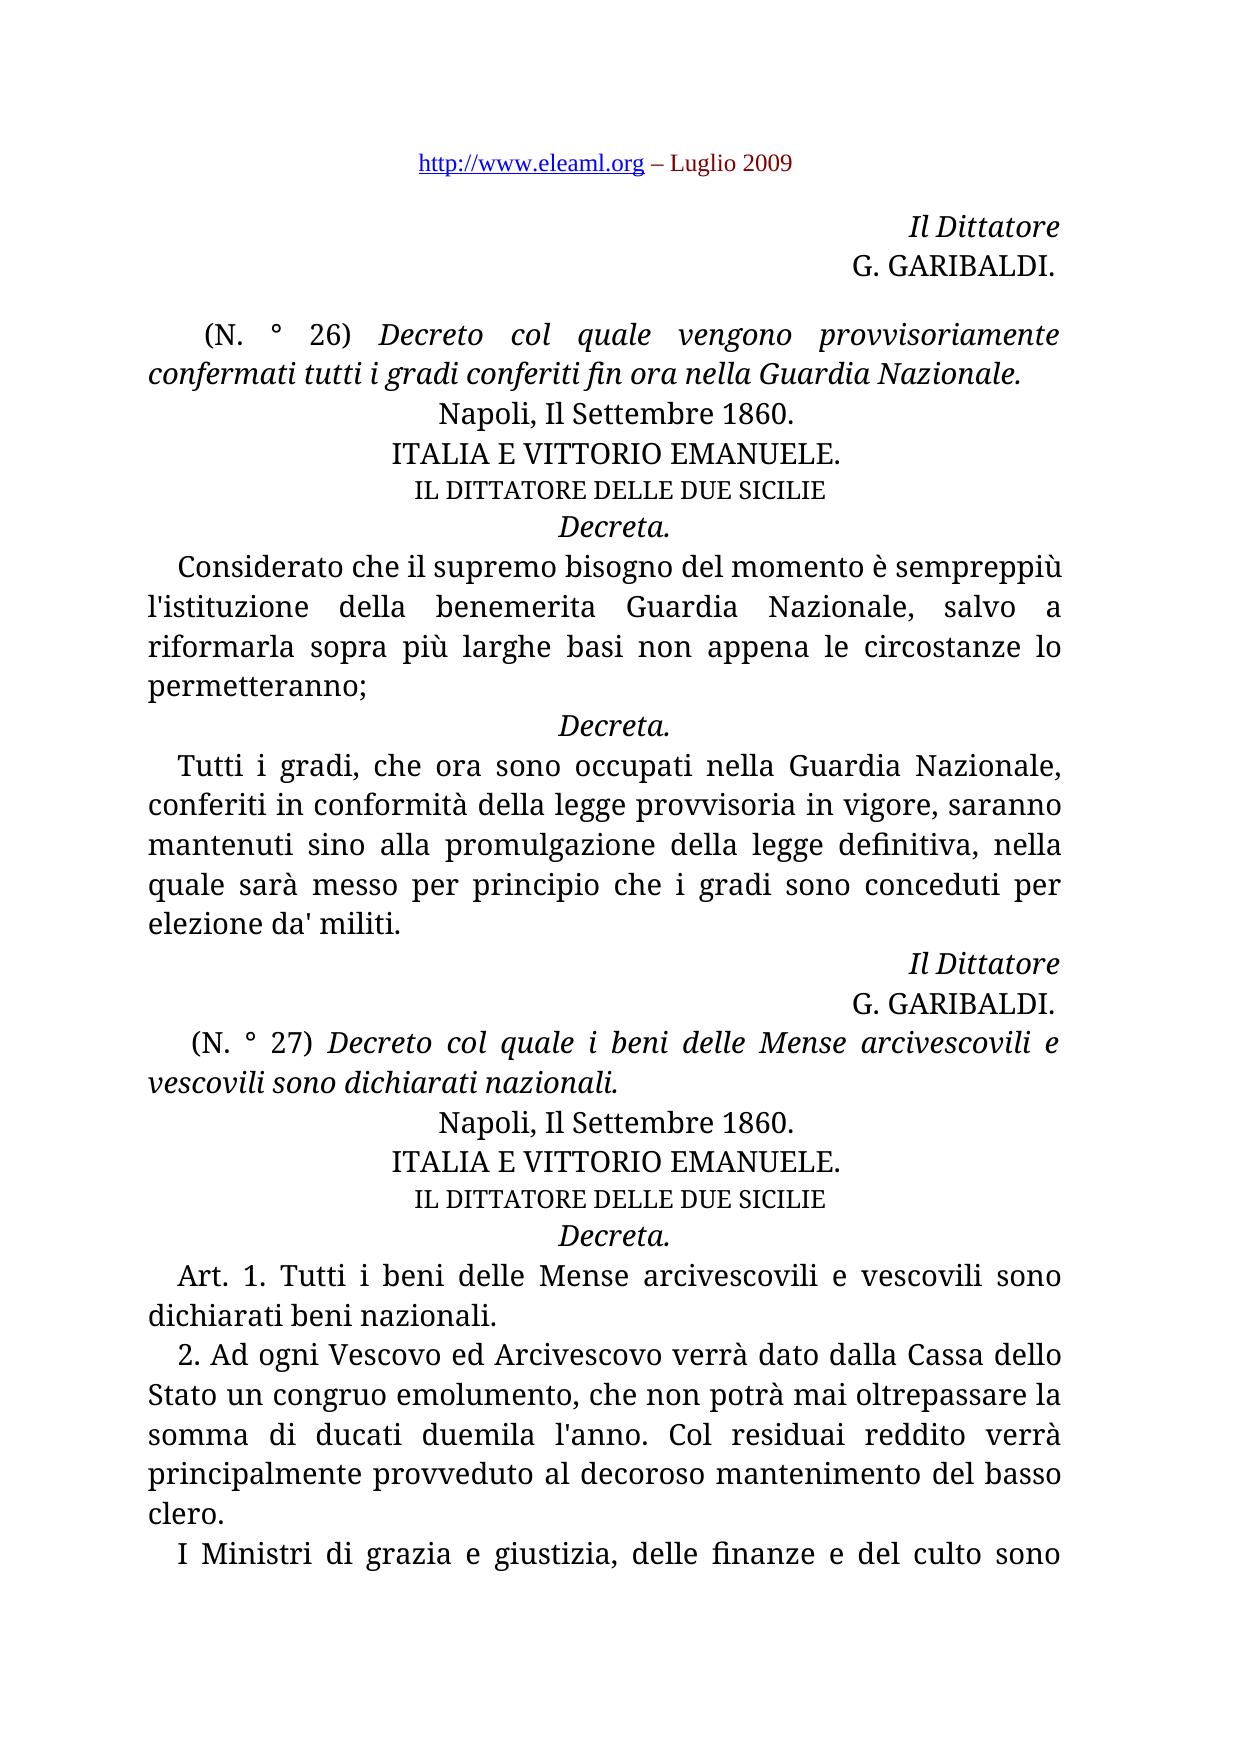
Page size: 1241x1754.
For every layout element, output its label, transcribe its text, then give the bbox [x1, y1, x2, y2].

text Decreta. [148, 705, 1063, 745]
text Napoli, Il Settembre 1860. [148, 393, 1063, 433]
text I Ministri di grazia e giustizia, delle finanze e del culto sono [148, 1533, 1063, 1573]
text IL DITTATORE DELLE DUE SICILIE [148, 1181, 1063, 1216]
text (N. ° 27) Decreto col quale i beni delle Mense arcivescovili e vescovili sono dichiarati nazionali. [148, 1023, 1063, 1102]
text ITALIA E VITTORIO EMANUELE. [148, 1142, 1063, 1181]
text Decreta. [148, 507, 1063, 546]
text G. GARIBALDI. [148, 983, 1063, 1023]
text Il Dittatore [148, 943, 1063, 983]
text IL DITTATORE DELLE DUE SICILIE [148, 473, 1063, 507]
text Tutti i gradi, che ora sono occupati nella Guardia Nazionale, conferiti in conformità della legge provvisoria in vigore, saranno mantenuti sino alla promulgazione della legge definitiva, nella quale sarà messo per principio che i gradi sono conceduti per elezione da' militi. [148, 745, 1063, 943]
text (N. ° 26) Decreto col quale vengono provvisoriamente confermati tutti i gradi conferiti fin ora nella Guardia Nazionale. [148, 314, 1063, 393]
text Considerato che il supremo bisogno del momento è sempreppiù l'istituzione della benemerita Guardia Nazionale, salvo a riformarla sopra più larghe basi non appena le circostanze lo permetteranno; [148, 546, 1063, 705]
text G. GARIBALDI. [148, 246, 1063, 285]
text 2. Ad ogni Vescovo ed Arcivescovo verrà dato dalla Cassa dello Stato un congruo emolumento, che non potrà mai oltrepassare la somma di ducati duemila l'anno. Col residuai reddito verrà principalmente provveduto al decoroso mantenimento del basso clero. [148, 1334, 1063, 1533]
text Napoli, Il Settembre 1860. [148, 1102, 1063, 1142]
text Il Dittatore [148, 206, 1063, 246]
text ITALIA E VITTORIO EMANUELE. [148, 433, 1063, 473]
text Decreta. [148, 1216, 1063, 1255]
text Art. 1. Tutti i beni delle Mense arcivescovili e vescovili sono dichiarati beni nazionali. [148, 1255, 1063, 1334]
